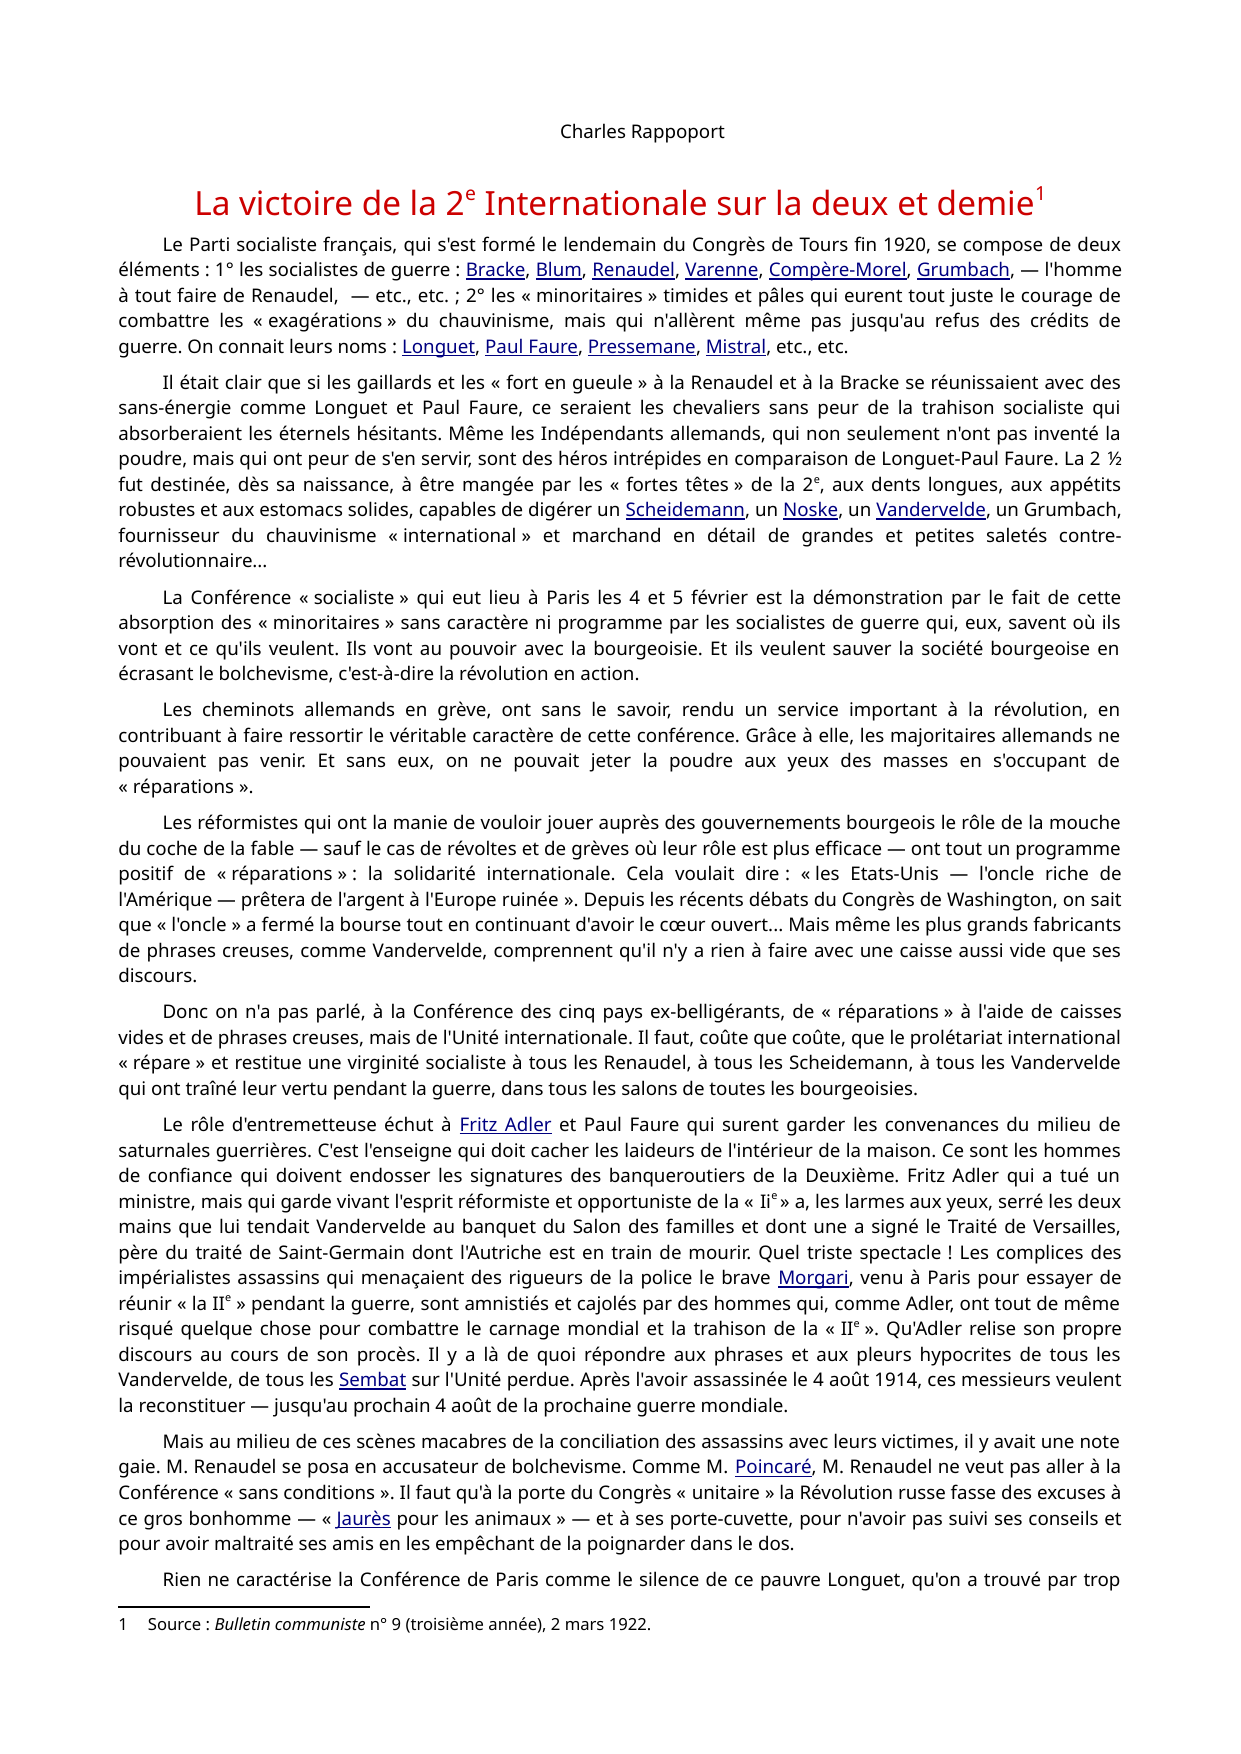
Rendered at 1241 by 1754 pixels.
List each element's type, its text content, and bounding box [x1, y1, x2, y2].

text Le Parti socialiste français, qui s'est formé le lendemain du Congrès de Tours fin 1920, se compose de deux éléments : 1° les socialistes de guerre : Bracke, Blum, Renaudel, Varenne, Compère-Morel, Grumbach, — l'homme à tout faire de Renaudel, — etc., etc. ; 2° les « minoritaires » timides et pâles qui eurent tout juste le courage de combattre les « exagérations » du chauvinisme, mais qui n'allèrent même pas jusqu'au refus des crédits de guerre. On connait leurs noms : Longuet, Paul Faure, Pressemane, Mistral, etc., etc. [118, 231, 1122, 358]
text Il était clair que si les gaillards et les « fort en gueule » à la Renaudel et à la Bracke se réunissaient avec des sans-énergie comme Longuet et Paul Faure, ce seraient les chevaliers sans peur de la trahison socialiste qui absorberaient les éternels hésitants. Même les Indépendants allemands, qui non seulement n'ont pas inventé la poudre, mais qui ont peur de s'en servir, sont des héros intrépides en comparaison de Longuet-Paul Faure. La 2 ½ fut destinée, dès sa naissance, à être mangée par les « fortes têtes » de la 2e, aux dents longues, aux appétits robustes et aux estomacs solides, capables de digérer un Scheidemann, un Noske, un Vandervelde, un Grumbach, fournisseur du chauvinisme « international » et marchand en détail de grandes et petites saletés contre-révolutionnaire... [118, 369, 1122, 573]
text Les réformistes qui ont la manie de vouloir jouer auprès des gouvernements bourgeois le rôle de la mouche du coche de la fable — sauf le cas de révoltes et de grèves où leur rôle est plus efficace — ont tout un programme positif de « réparations » : la solidarité internationale. Cela voulait dire : « les Etats-Unis — l'oncle riche de l'Amérique — prêtera de l'argent à l'Europe ruinée ». Depuis les récents débats du Congrès de Washington, on sait que « l'oncle » a fermé la bourse tout en continuant d'avoir le cœur ouvert... Mais même les plus grands fabricants de phrases creuses, comme Vandervelde, comprennent qu'il n'y a rien à faire avec une caisse aussi vide que ses discours. [118, 809, 1122, 988]
text Source : Bulletin communiste n° 9 (troisième année), 2 mars 1922. [118, 1613, 1122, 1636]
text Rien ne caractérise la Conférence de Paris comme le silence de ce pauvre Longuet, qu'on a trouvé par trop [118, 1566, 1122, 1592]
text Mais au milieu de ces scènes macabres de la conciliation des assassins avec leurs victimes, il y avait une note gaie. M. Renaudel se posa en accusateur de bolchevisme. Comme M. Poincaré, M. Renaudel ne veut pas aller à la Conférence « sans conditions ». Il faut qu'à la porte du Congrès « unitaire » la Révolution russe fasse des excuses à ce gros bonhomme — « Jaurès pour les animaux » — et à ses porte-cuvette, pour n'avoir pas suivi ses conseils et pour avoir maltraité ses amis en les empêchant de la poignarder dans le dos. [118, 1428, 1122, 1556]
text Les cheminots allemands en grève, ont sans le savoir, rendu un service important à la révolution, en contribuant à faire ressortir le véritable caractère de cette conférence. Grâce à elle, les majoritaires allemands ne pouvaient pas venir. Et sans eux, on ne pouvait jeter la poudre aux yeux des masses en s'occupant de « réparations ». [118, 697, 1122, 799]
text La Conférence « socialiste » qui eut lieu à Paris les 4 et 5 février est la démonstration par le fait de cette absorption des « minoritaires » sans caractère ni programme par les socialistes de guerre qui, eux, savent où ils vont et ce qu'ils veulent. Ils vont au pouvoir avec la bourgeoisie. Et ils veulent sauver la société bourgeoise en écrasant le bolchevisme, c'est-à-dire la révolution en action. [118, 584, 1122, 686]
text Charles Rappoport [118, 118, 1122, 144]
text Le rôle d'entremetteuse échut à Fritz Adler et Paul Faure qui surent garder les convenances du milieu de saturnales guerrières. C'est l'enseigne qui doit cacher les laideurs de l'intérieur de la maison. Ce sont les hommes de confiance qui doivent endosser les signatures des banqueroutiers de la Deuxième. Fritz Adler qui a tué un ministre, mais qui garde vivant l'esprit réformiste et opportuniste de la « Iie » a, les larmes aux yeux, serré les deux mains que lui tendait Vandervelde au banquet du Salon des familles et dont une a signé le Traité de Versailles, père du traité de Saint-Germain dont l'Autriche est en train de mourir. Quel triste spectacle ! Les complices des impérialistes assassins qui menaçaient des rigueurs de la police le brave Morgari, venu à Paris pour essayer de réunir « la IIe » pendant la guerre, sont amnistiés et cajolés par des hommes qui, comme Adler, ont tout de même risqué quelque chose pour combattre le carnage mondial et la trahison de la « IIe ». Qu'Adler relise son propre discours au cours de son procès. Il y a là de quoi répondre aux phrases et aux pleurs hypocrites de tous les Vandervelde, de tous les Sembat sur l'Unité perdue. Après l'avoir assassinée le 4 août 1914, ces messieurs veulent la reconstituer — jusqu'au prochain 4 août de la prochaine guerre mondiale. [118, 1111, 1122, 1418]
subtitle La victoire de la 2e Internationale sur la deux et demie [118, 179, 1122, 225]
text Donc on n'a pas parlé, à la Conférence des cinq pays ex-belligérants, de « réparations » à l'aide de caisses vides et de phrases creuses, mais de l'Unité internationale. Il faut, coûte que coûte, que le prolétariat international « répare » et restitue une virginité socialiste à tous les Renaudel, à tous les Scheidemann, à tous les Vandervelde qui ont traîné leur vertu pendant la guerre, dans tous les salons de toutes les bourgeoisies. [118, 999, 1122, 1101]
